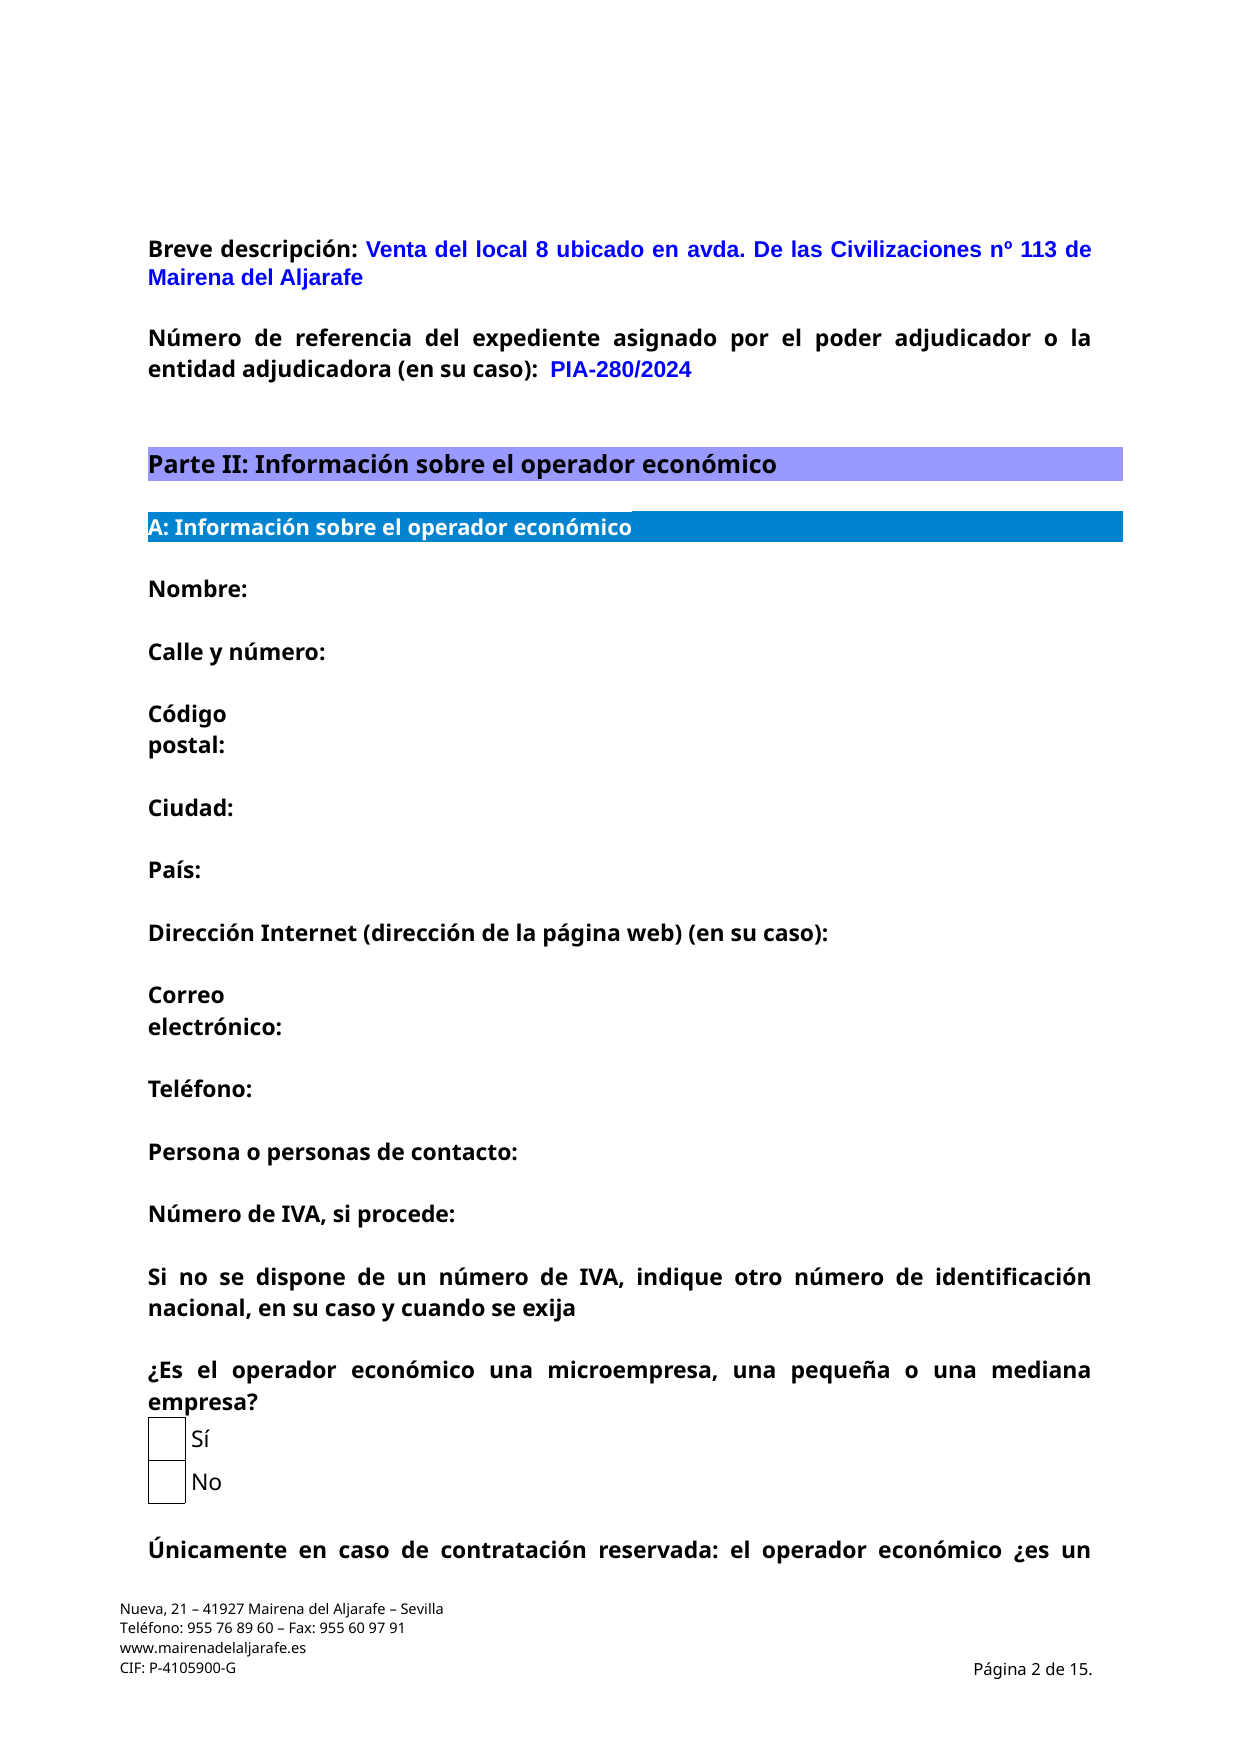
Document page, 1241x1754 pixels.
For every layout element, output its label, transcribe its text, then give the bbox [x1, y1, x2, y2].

text Ciudad: [148, 792, 1092, 823]
text Breve descripción: Venta del local 8 ubicado en avda. De las Civilizaciones nº 113 de Mairena del Aljarafe [148, 233, 1092, 290]
text País: [148, 854, 1092, 886]
text A: Información sobre el operador económico [148, 512, 1092, 542]
text Código postal: [148, 698, 276, 761]
text Si no se dispone de un número de IVA, indique otro número de identificación nacional, en su caso y cuando se exija [148, 1261, 1092, 1323]
text Número de referencia del expediente asignado por el poder adjudicador o la entidad adjudicadora (en su caso): PIA-280/2024 [148, 322, 1092, 384]
table_header [149, 1418, 185, 1459]
text Nombre: [148, 573, 699, 604]
text Correo electrónico: [148, 979, 344, 1042]
table_cell [149, 1461, 185, 1502]
text Únicamente en caso de contratación reservada: el operador económico ¿es un [148, 1534, 1092, 1565]
text Dirección Internet (dirección de la página web) (en su caso): [148, 917, 928, 948]
text Persona o personas de contacto: [148, 1136, 536, 1167]
text Número de IVA, si procede: [148, 1198, 457, 1229]
text Parte II: Información sobre el operador económico [148, 447, 1092, 481]
table_cell No [186, 1460, 1092, 1502]
text Calle y número: [148, 636, 1092, 667]
text ¿Es el operador económico una microempresa, una pequeña o una mediana empresa? [148, 1354, 1092, 1417]
text Teléfono: [148, 1073, 1092, 1104]
table_header Sí [186, 1417, 1092, 1459]
